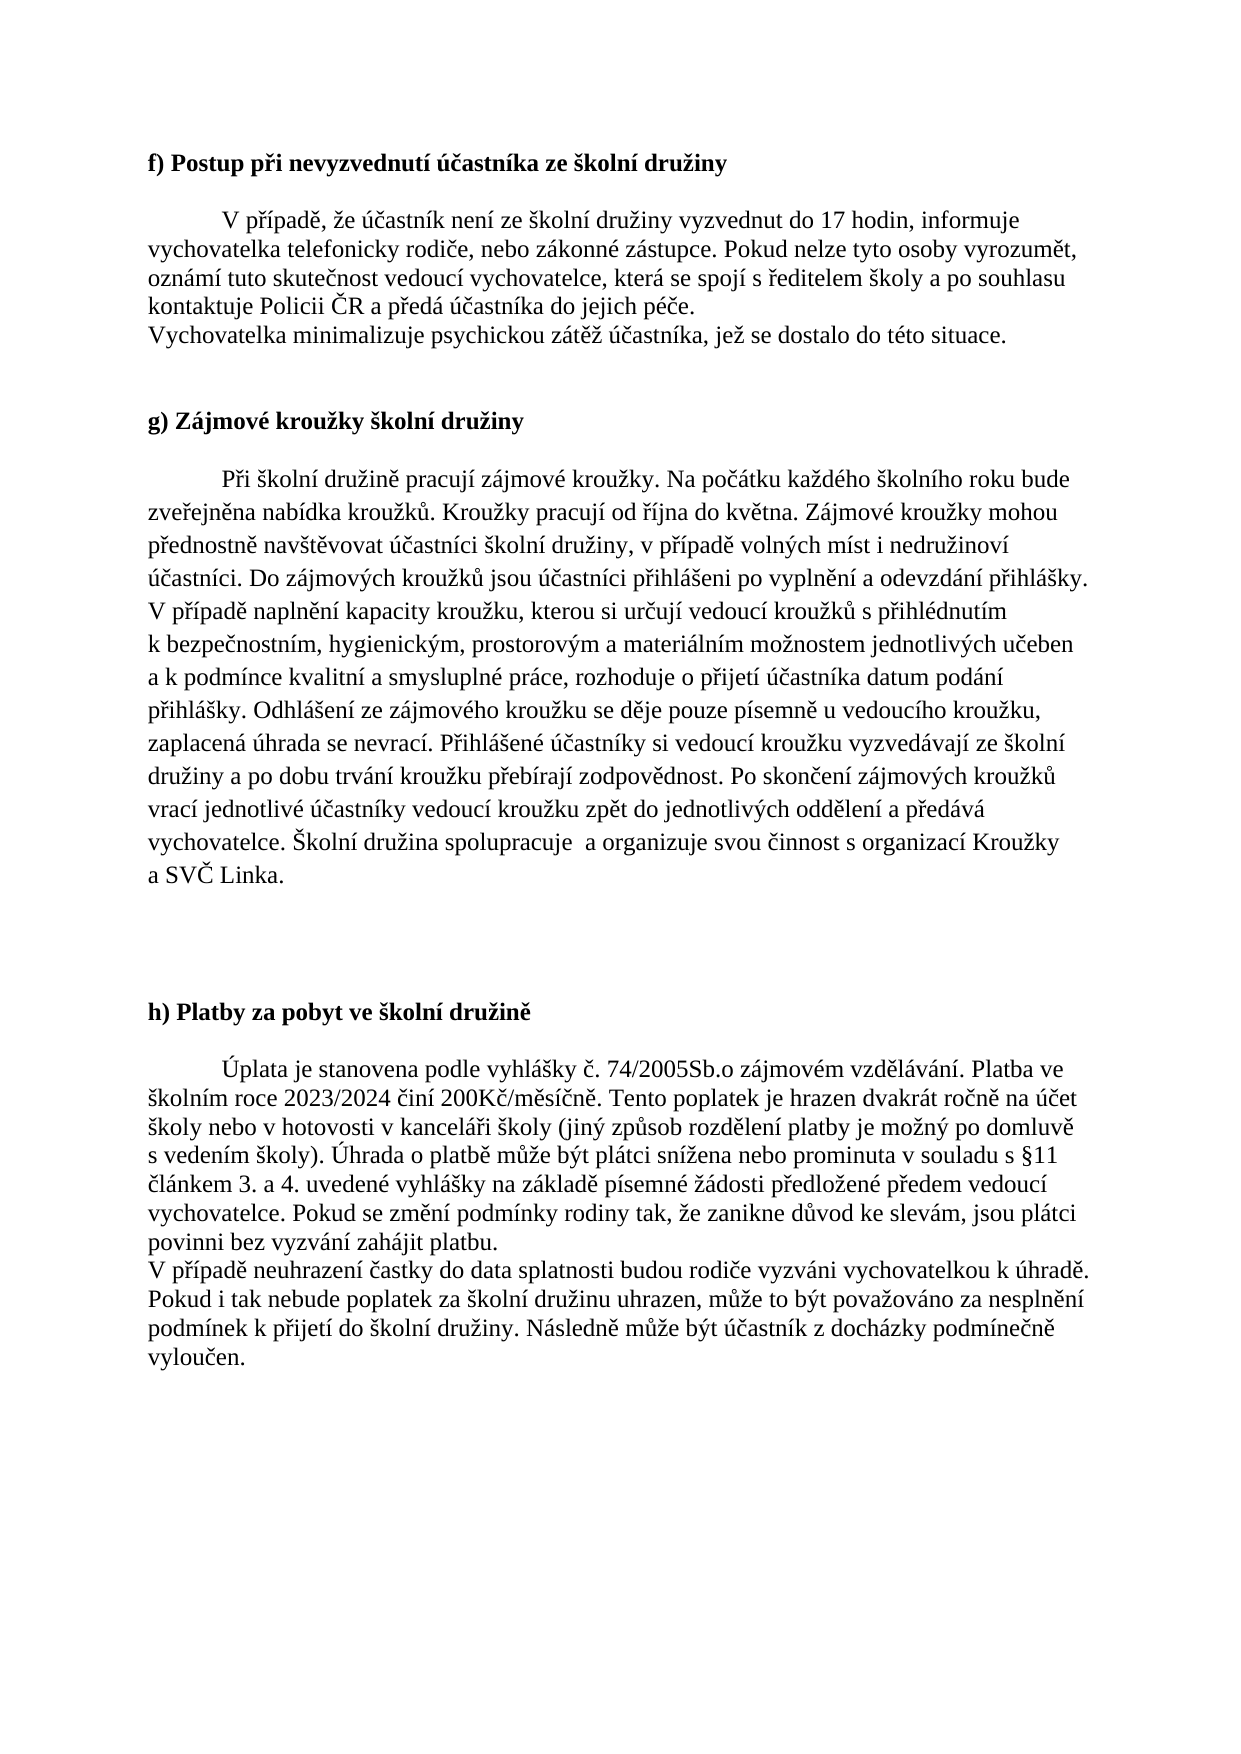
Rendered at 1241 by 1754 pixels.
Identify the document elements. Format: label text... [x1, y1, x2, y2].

text Při školní družině pracují zájmové kroužky. Na počátku každého školního roku bude zveřejněna nabídka kroužků. Kroužky pracují od října do května. Zájmové kroužky mohou přednostně navštěvovat účastníci školní družiny, v případě volných míst i nedružinoví účastníci. Do zájmových kroužků jsou účastníci přihlášeni po vyplnění a odevzdání přihlášky. V případě naplnění kapacity kroužku, kterou si určují vedoucí kroužků s přihlédnutím k bezpečnostním, hygienickým, prostorovým a materiálním možnostem jednotlivých učeben a k podmínce kvalitní a smysluplné práce, rozhoduje o přijetí účastníka datum podání přihlášky. Odhlášení ze zájmového kroužku se děje pouze písemně u vedoucího kroužku, zaplacená úhrada se nevrací. Přihlášené účastníky si vedoucí kroužku vyzvedávají ze školní družiny a po dobu trvání kroužku přebírají zodpovědnost. Po skončení zájmových kroužků vrací jednotlivé účastníky vedoucí kroužku zpět do jednotlivých oddělení a předává vychovatelce. Školní družina spolupracuje a organizuje svou činnost s organizací Kroužky a SVČ Linka. [148, 464, 1093, 889]
text V případě, že účastník není ze školní družiny vyzvednut do 17 hodin, informuje vychovatelka telefonicky rodiče, nebo zákonné zástupce. Pokud nelze tyto osoby vyrozumět, oznámí tuto skutečnost vedoucí vychovatelce, která se spojí s ředitelem školy a po souhlasu kontaktuje Policii ČR a předá účastníka do jejich péče. [148, 205, 1093, 320]
text Vychovatelka minimalizuje psychickou zátěž účastníka, jež se dostalo do této situace. [148, 320, 1093, 349]
text Úplata je stanovena podle vyhlášky č. 74/2005Sb.o zájmovém vzdělávání. Platba ve školním roce 2023/2024 činí 200Kč/měsíčně. Tento poplatek je hrazen dvakrát ročně na účet školy nebo v hotovosti v kanceláři školy (jiný způsob rozdělení platby je možný po domluvě s vedením školy). Úhrada o platbě může být plátci snížena nebo prominuta v souladu s §11 článkem 3. a 4. uvedené vyhlášky na základě písemné žádosti předložené předem vedoucí vychovatelce. Pokud se změní podmínky rodiny tak, že zanikne důvod ke slevám, jsou plátci povinni bez vyzvání zahájit platbu. [148, 1054, 1093, 1255]
text g) Zájmové kroužky školní družiny [148, 406, 1093, 435]
text h) Platby za pobyt ve školní družině [148, 997, 1093, 1025]
text f) Postup při nevyzvednutí účastníka ze školní družiny [148, 148, 1093, 176]
text V případě neuhrazení častky do data splatnosti budou rodiče vyzváni vychovatelkou k úhradě. Pokud i tak nebude poplatek za školní družinu uhrazen, může to být považováno za nesplnění podmínek k přijetí do školní družiny. Následně může být účastník z docházky podmínečně vyloučen. [148, 1255, 1093, 1370]
